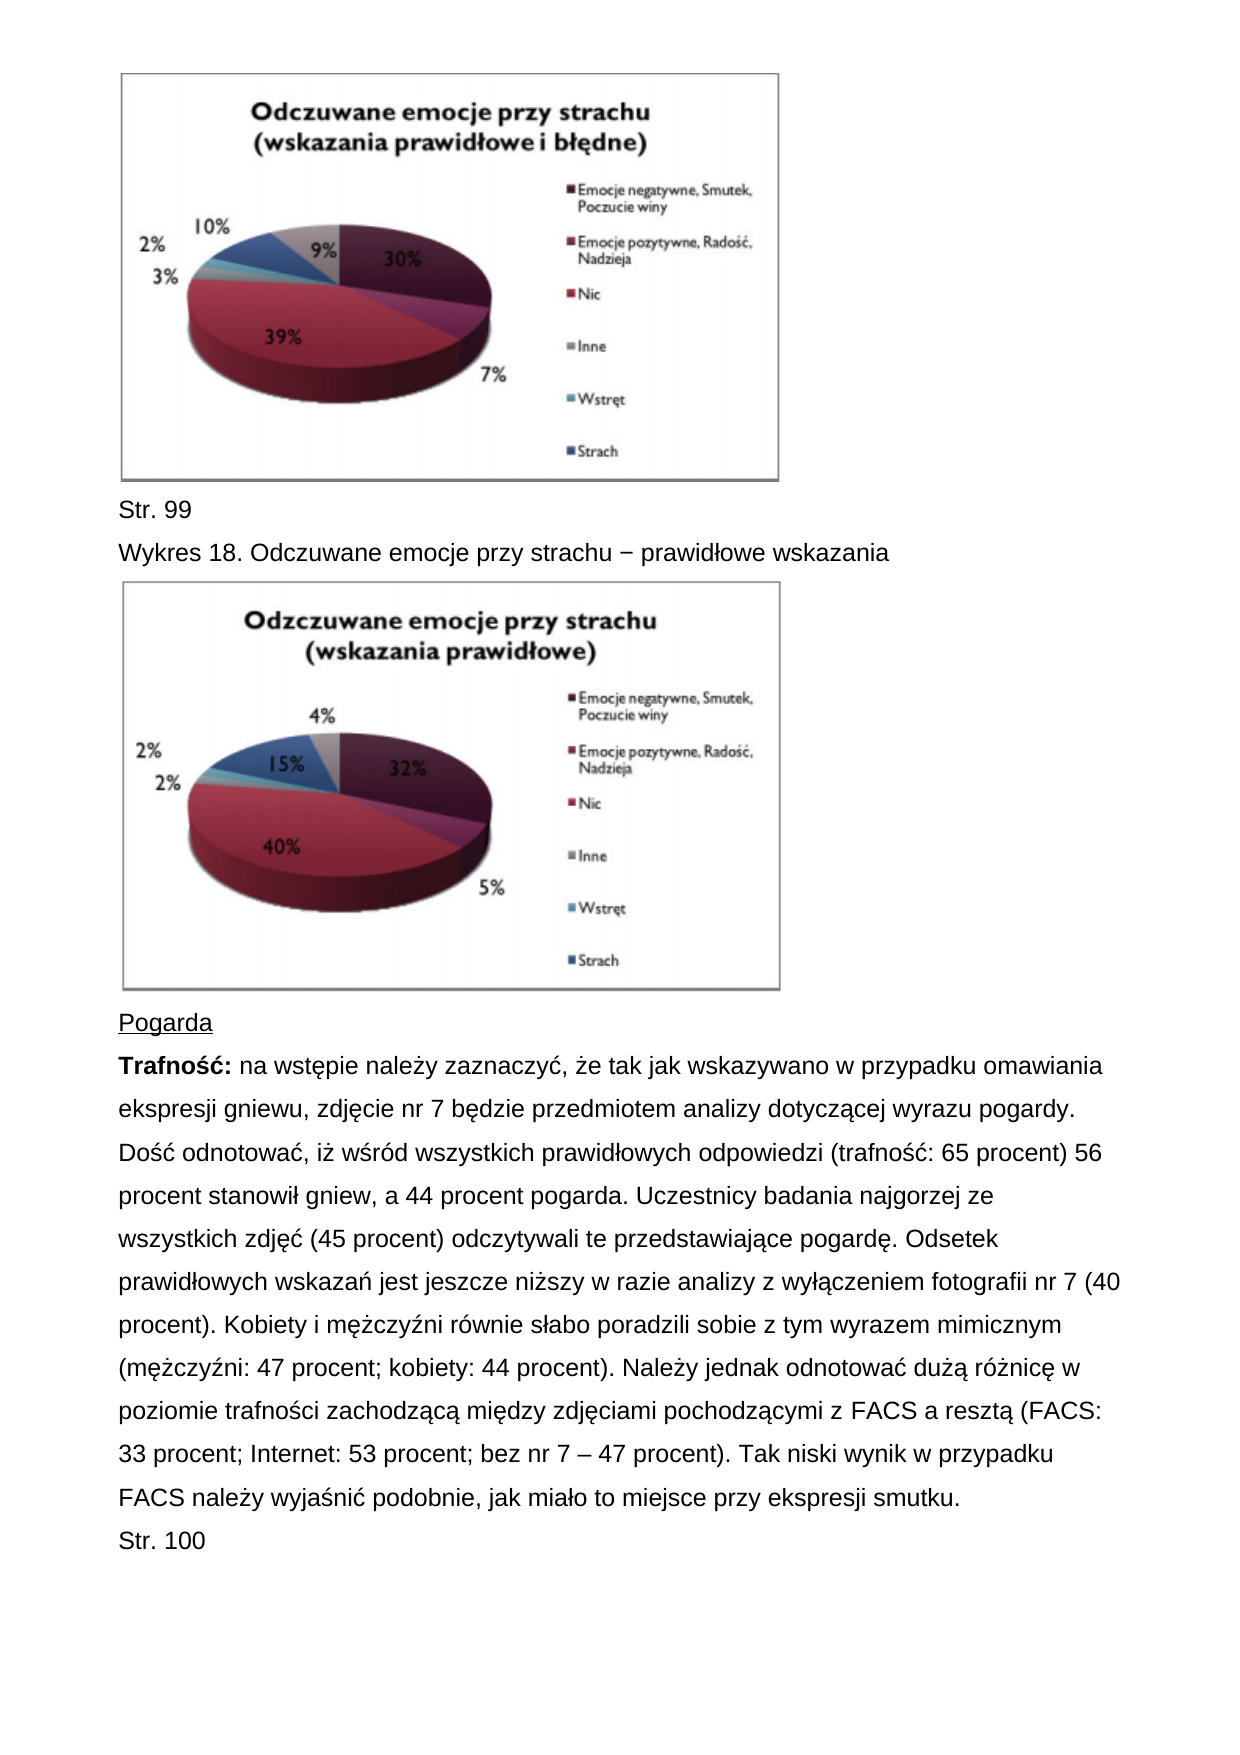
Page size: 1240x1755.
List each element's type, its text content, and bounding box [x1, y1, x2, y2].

text Trafność: na wstępie należy zaznaczyć, że tak jak wskazywano w przypadku omawiania ekspresji gniewu, zdjęcie nr 7 będzie przedmiotem analizy dotyczącej wyrazu pogardy. Dość odnotować, iż wśród wszystkich prawidłowych odpowiedzi (trafność: 65 procent) 56 procent stanowił gniew, a 44 procent pogarda. Uczestnicy badania najgorzej ze wszystkich zdjęć (45 procent) odczytywali te przedstawiające pogardę. Odsetek prawidłowych wskazań jest jeszcze niższy w razie analizy z wyłączeniem fotografii nr 7 (40 procent). Kobiety i mężczyźni równie słabo poradzili sobie z tym wyrazem mimicznym (mężczyźni: 47 procent; kobiety: 44 procent). Należy jednak odnotować dużą różnicę w poziomie trafności zachodzącą między zdjęciami pochodzącymi z FACS a resztą (FACS: 33 procent; Internet: 53 procent; bez nr 7 – 47 procent). Tak niski wynik w przypadku FACS należy wyjaśnić podobnie, jak miało to miejsce przy ekspresji smutku. Str. 100 [118, 1051, 1121, 1554]
text Str. 99 [118, 495, 1121, 523]
text Pogarda [118, 1008, 1121, 1037]
picture [118, 581, 784, 996]
text Wykres 18. Odczuwane emocje przy strachu − prawidłowe wskazania [118, 538, 1121, 567]
picture [118, 73, 781, 482]
